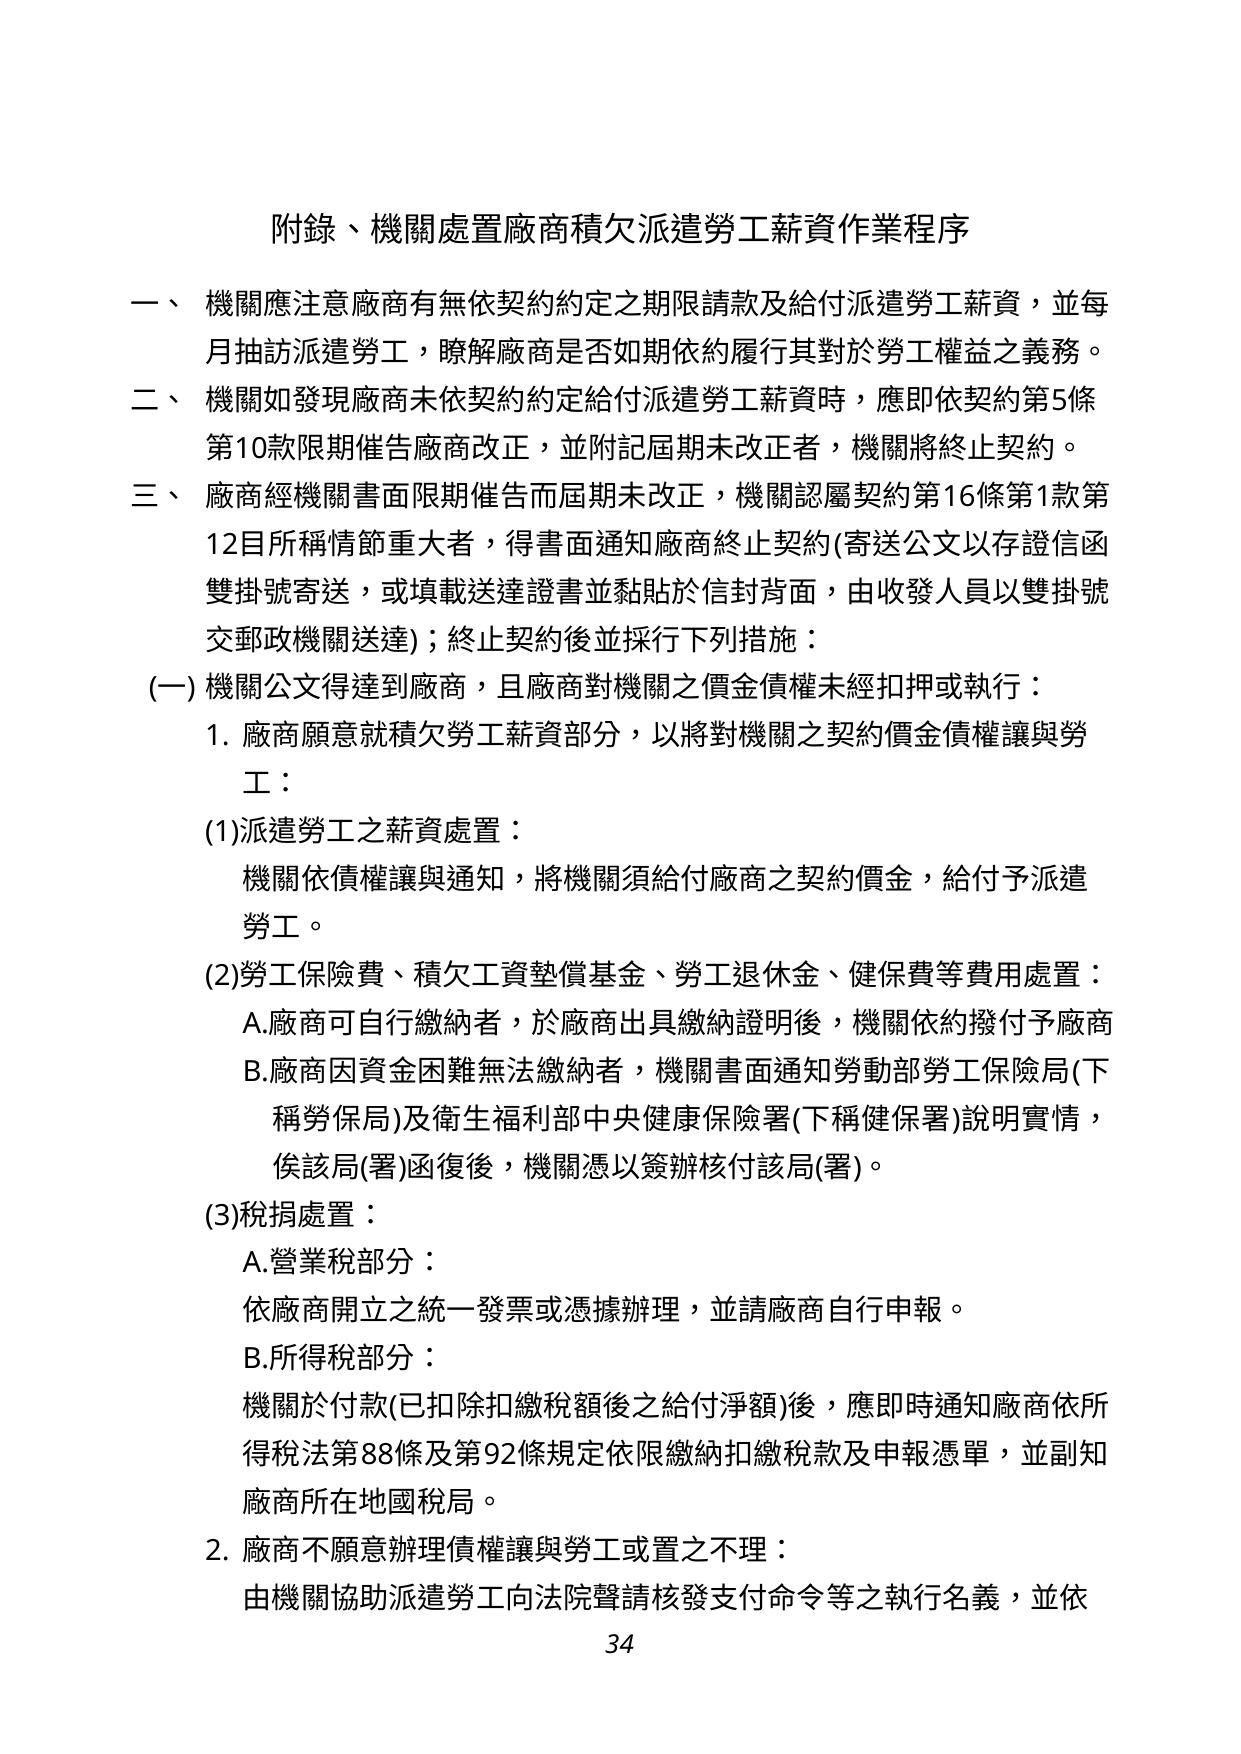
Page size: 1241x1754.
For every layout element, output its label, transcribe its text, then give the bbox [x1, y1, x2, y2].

list 機關如發現廠商未依契約約定給付派遣勞工薪資時，應即依契約第5條第10款限期催告廠商改正，並附記屆期未改正者，機關將終止契約。 [130, 372, 1110, 468]
text 依廠商開立之統一發票或憑據辦理，並請廠商自行申報。 [242, 1282, 1110, 1330]
text (1)派遣勞工之薪資處置： [205, 803, 1110, 851]
text 機關依債權讓與通知，將機關須給付廠商之契約價金，給付予派遣勞工。 [242, 851, 1110, 947]
text (3)稅捐處置： [205, 1187, 1110, 1234]
list 機關公文得達到廠商，且廠商對機關之價金債權未經扣押或執行： [149, 659, 1110, 707]
list 廠商經機關書面限期催告而屆期未改正，機關認屬契約第16條第1款第12目所稱情節重大者，得書面通知廠商終止契約(寄送公文以存證信函雙掛號寄送，或填載送達證書並黏貼於信封背面，由收發人員以雙掛號交郵政機關送達)；終止契約後並採行下列措施： [130, 468, 1110, 659]
text 附錄、機關處置廠商積欠派遣勞工薪資作業程序 [130, 203, 1110, 251]
text 由機關協助派遣勞工向法院聲請核發支付命令等之執行名義，並依 [242, 1570, 1110, 1618]
list 廠商願意就積欠勞工薪資部分，以將對機關之契約價金債權讓與勞工： [205, 707, 1110, 803]
text (2)勞工保險費、積欠工資墊償基金、勞工退休金、健保費等費用處置： [205, 947, 1110, 995]
text B.廠商因資金困難無法繳納者，機關書面通知勞動部勞工保險局(下稱勞保局)及衛生福利部中央健康保險署(下稱健保署)說明實情，俟該局(署)函復後，機關憑以簽辦核付該局(署)。 [242, 1043, 1110, 1187]
list 機關應注意廠商有無依契約約定之期限請款及給付派遣勞工薪資，並每月抽訪派遣勞工，瞭解廠商是否如期依約履行其對於勞工權益之義務。 [130, 276, 1110, 372]
text A.廠商可自行繳納者，於廠商出具繳納證明後，機關依約撥付予廠商。 [242, 995, 1110, 1043]
list 廠商不願意辦理債權讓與勞工或置之不理： [205, 1522, 1110, 1570]
text 機關於付款(已扣除扣繳稅額後之給付淨額)後，應即時通知廠商依所得稅法第88條及第92條規定依限繳納扣繳稅款及申報憑單，並副知廠商所在地國稅局。 [242, 1378, 1110, 1522]
text B.所得稅部分： [242, 1330, 1110, 1378]
text A.營業稅部分： [242, 1234, 1110, 1282]
